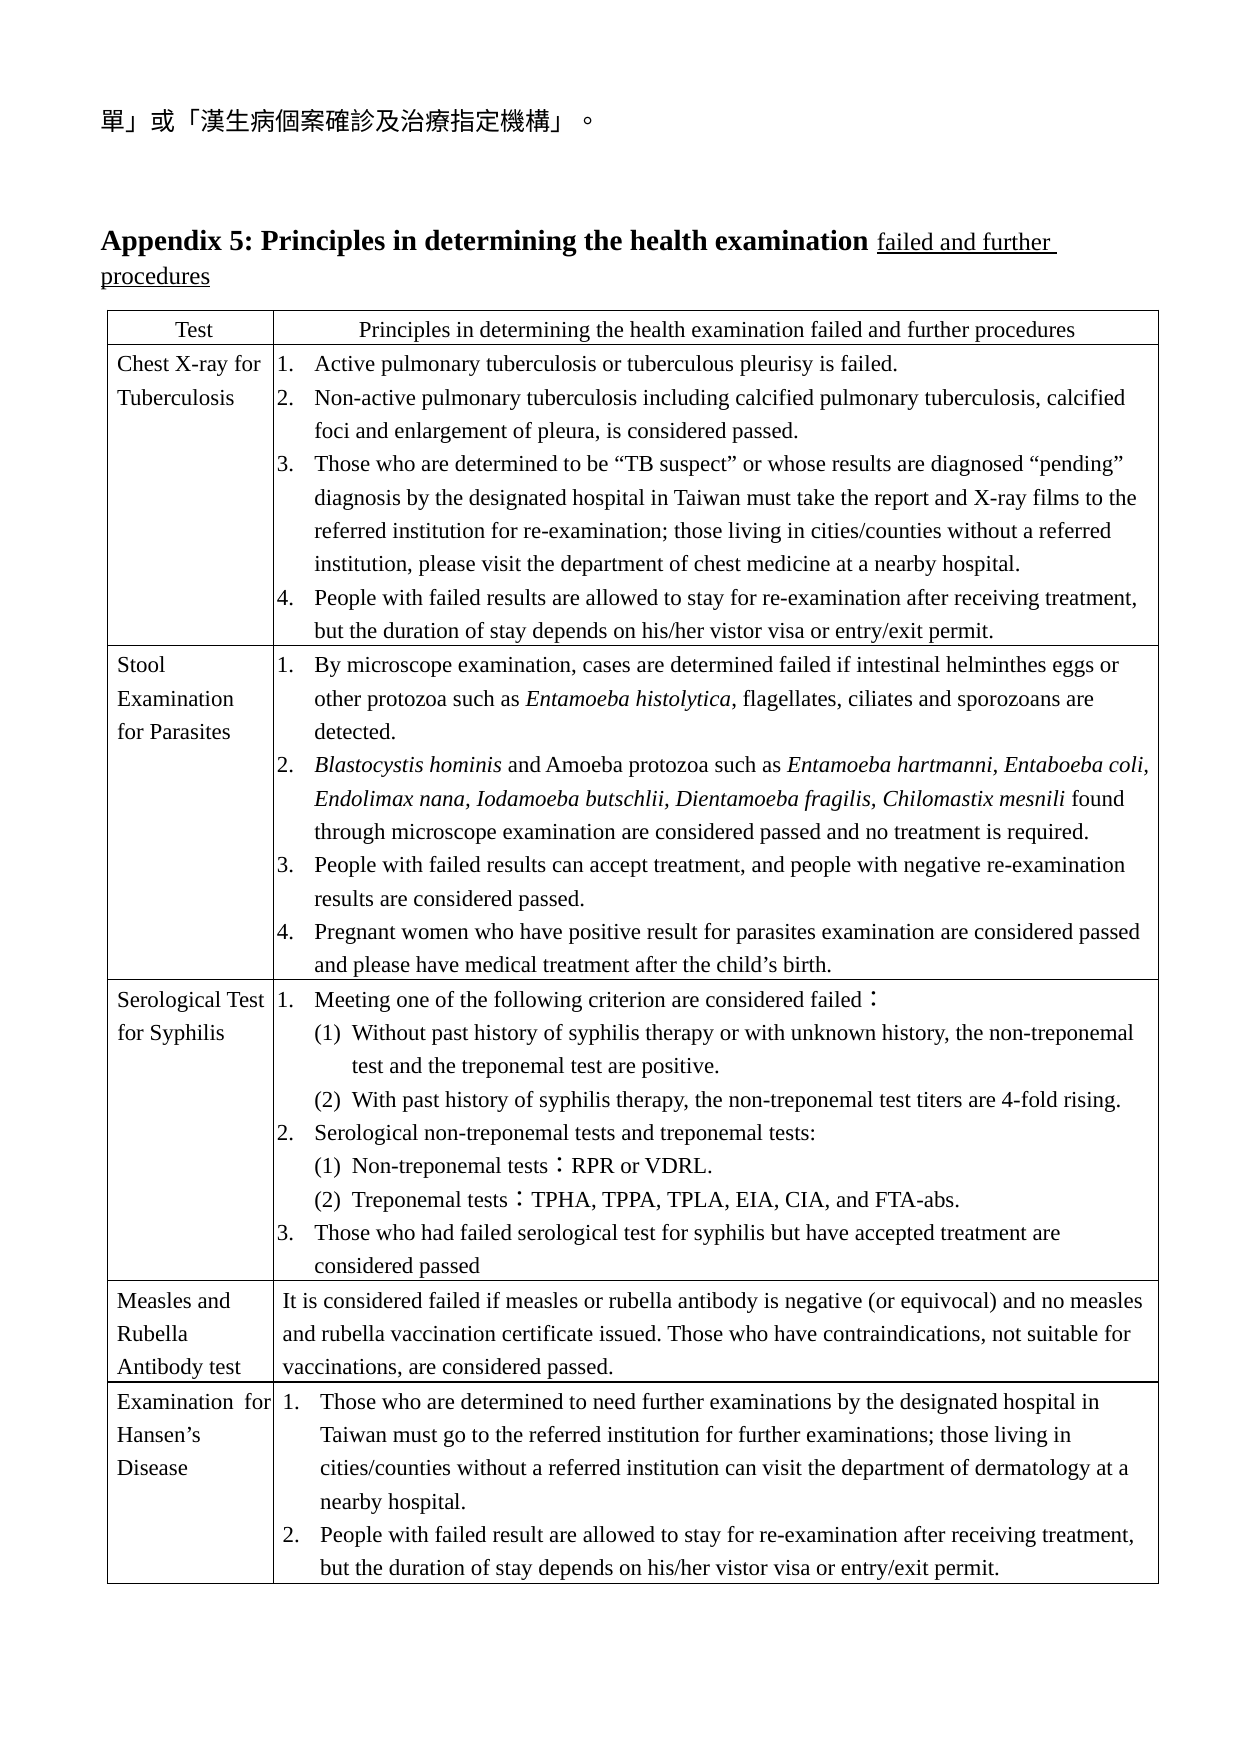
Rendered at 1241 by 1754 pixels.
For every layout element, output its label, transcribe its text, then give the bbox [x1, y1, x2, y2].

text 單」或「漢生病個案確診及治療指定機構」。 [100, 100, 1178, 138]
table_cell Measles and Rubella Antibody test [108, 1281, 273, 1381]
table_cell Examination for Hansen’s Disease [108, 1383, 273, 1582]
table_header Test [108, 311, 273, 344]
table_cell Those who are determined to need further examinations by the designated hospital in Taiwan must go to the referred institution for further examinations; those living in cities/counties without a referred institution can visit the department of dermatology at a nearby hospital. People with failed result are allowed to stay for re-examination after receiving treatment, but the duration of stay depends on his/her vistor visa or entry/exit permit. [274, 1383, 1158, 1582]
table_cell Stool Examination for Parasites [108, 646, 273, 979]
table_header Principles in determining the health examination failed and further procedures [274, 311, 1158, 344]
table_cell Chest X-ray for Tuberculosis [108, 345, 273, 645]
table_cell By microscope examination, cases are determined failed if intestinal helminthes eggs or other protozoa such as Entamoeba histolytica, flagellates, ciliates and sporozoans are detected. Blastocystis hominis and Amoeba protozoa such as Entamoeba hartmanni, Entaboeba coli, Endolimax nana, Iodamoeba butschlii, Dientamoeba fragilis, Chilomastix mesnili found through microscope examination are considered passed and no treatment is required. People with failed results can accept treatment, and people with negative re-examination results are considered passed. Pregnant women who have positive result for parasites examination are considered passed and please have medical treatment after the child’s birth. [274, 646, 1158, 979]
table_cell Serological Test for Syphilis [108, 980, 273, 1280]
table_cell It is considered failed if measles or rubella antibody is negative (or equivocal) and no measles and rubella vaccination certificate issued. Those who have contraindications, not suitable for vaccinations, are considered passed. [274, 1281, 1158, 1381]
text Appendix 5: Principles in determining the health examination failed and further procedures [100, 224, 1140, 291]
table_cell Active pulmonary tuberculosis or tuberculous pleurisy is failed. Non-active pulmonary tuberculosis including calcified pulmonary tuberculosis, calcified foci and enlargement of pleura, is considered passed. Those who are determined to be “TB suspect” or whose results are diagnosed “pending” diagnosis by the designated hospital in Taiwan must take the report and X-ray films to the referred institution for re-examination; those living in cities/counties without a referred institution, please visit the department of chest medicine at a nearby hospital. People with failed results are allowed to stay for re-examination after receiving treatment, but the duration of stay depends on his/her vistor visa or entry/exit permit. [274, 345, 1158, 645]
table_cell Meeting one of the following criterion are considered failed： Without past history of syphilis therapy or with unknown history, the non-treponemal test and the treponemal test are positive. With past history of syphilis therapy, the non-treponemal test titers are 4-fold rising. Serological non-treponemal tests and treponemal tests: Non-treponemal tests：RPR or VDRL. Treponemal tests：TPHA, TPPA, TPLA, EIA, CIA, and FTA-abs. Those who had failed serological test for syphilis but have accepted treatment are considered passed [274, 980, 1158, 1280]
